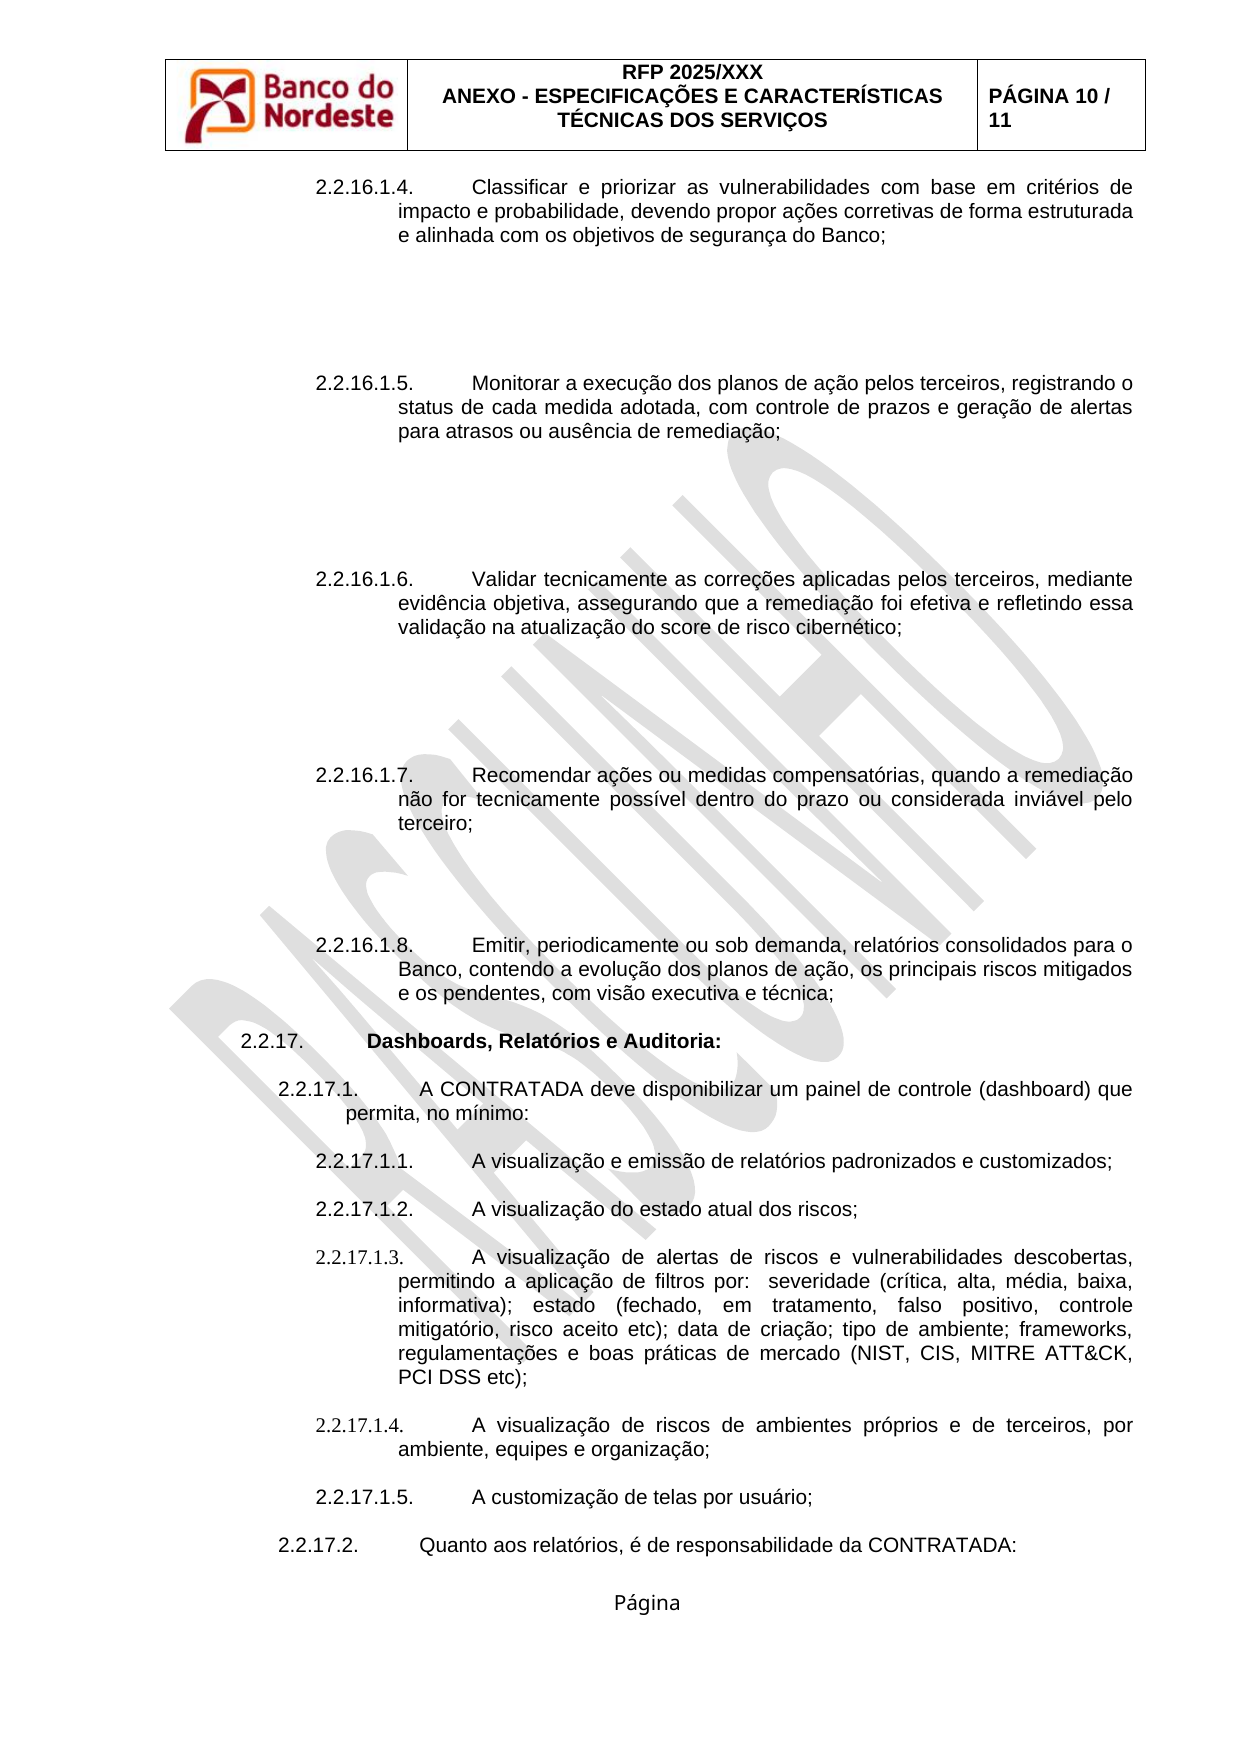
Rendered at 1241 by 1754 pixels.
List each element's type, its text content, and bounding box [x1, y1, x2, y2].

list Validar tecnicamente as correções aplicadas pelos terceiros, mediante evidência objetiva, assegurando que a remediação foi efetiva e refletindo essa validação na atualização do score de risco cibernético; [315, 567, 699, 638]
list Recomendar ações ou medidas compensatórias, quando a remediação não for tecnicamente possível dentro do prazo ou considerada inviável pelo terceiro; [315, 762, 423, 834]
list Dashboards, Relatórios e Auditoria: [567, 1029, 623, 1053]
list Quanto aos relatórios, é de responsabilidade da CONTRATADA: [278, 1533, 1134, 1557]
list A visualização e emissão de relatórios padronizados e customizados; [495, 1149, 564, 1173]
list Validar tecnicamente as correções aplicadas pelos terceiros, mediante evidência objetiva, assegurando que a remediação foi efetiva e refletindo essa validação na atualização do score de risco cibernético; [820, 567, 988, 638]
list Recomendar ações ou medidas compensatórias, quando a remediação não for tecnicamente possível dentro do prazo ou considerada inviável pelo terceiro; [847, 762, 999, 834]
list A CONTRATADA deve disponibilizar um painel de controle (dashboard) que permita, no mínimo: [621, 1077, 723, 1125]
list A visualização do estado atual dos riscos; [441, 1197, 514, 1221]
list A CONTRATADA deve disponibilizar um painel de controle (dashboard) que permita, no mínimo: [763, 1077, 1134, 1125]
list Emitir, periodicamente ou sob demanda, relatórios consolidados para o Banco, contendo a evolução dos planos de ação, os principais riscos mitigados e os pendentes, com visão executiva e técnica; [674, 933, 803, 1005]
list A CONTRATADA deve disponibilizar um painel de controle (dashboard) que permita, no mínimo: [415, 1077, 482, 1125]
list Recomendar ações ou medidas compensatórias, quando a remediação não for tecnicamente possível dentro do prazo ou considerada inviável pelo terceiro; [721, 762, 832, 834]
list Validar tecnicamente as correções aplicadas pelos terceiros, mediante evidência objetiva, assegurando que a remediação foi efetiva e refletindo essa validação na atualização do score de risco cibernético; [756, 567, 861, 638]
list Emitir, periodicamente ou sob demanda, relatórios consolidados para o Banco, contendo a evolução dos planos de ação, os principais riscos mitigados e os pendentes, com visão executiva e técnica; [397, 933, 571, 1005]
list Recomendar ações ou medidas compensatórias, quando a remediação não for tecnicamente possível dentro do prazo ou considerada inviável pelo terceiro; [609, 762, 721, 834]
list A visualização do estado atual dos riscos; [515, 1197, 621, 1221]
list A visualização e emissão de relatórios padronizados e customizados; [394, 1149, 474, 1173]
list Recomendar ações ou medidas compensatórias, quando a remediação não for tecnicamente possível dentro do prazo ou considerada inviável pelo terceiro; [670, 762, 787, 834]
list Recomendar ações ou medidas compensatórias, quando a remediação não for tecnicamente possível dentro do prazo ou considerada inviável pelo terceiro; [442, 762, 551, 834]
list A visualização e emissão de relatórios padronizados e customizados; [562, 1149, 655, 1173]
list A CONTRATADA deve disponibilizar um painel de controle (dashboard) que permita, no mínimo: [343, 1077, 434, 1125]
list Dashboards, Relatórios e Auditoria: [240, 1029, 295, 1053]
list Recomendar ações ou medidas compensatórias, quando a remediação não for tecnicamente possível dentro do prazo ou considerada inviável pelo terceiro; [781, 762, 895, 834]
list Dashboards, Relatórios e Auditoria: [842, 1029, 1134, 1053]
list Emitir, periodicamente ou sob demanda, relatórios consolidados para o Banco, contendo a evolução dos planos de ação, os principais riscos mitigados e os pendentes, com visão executiva e técnica; [777, 933, 1134, 1005]
list Validar tecnicamente as correções aplicadas pelos terceiros, mediante evidência objetiva, assegurando que a remediação foi efetiva e refletindo essa validação na atualização do score de risco cibernético; [652, 567, 803, 638]
list A CONTRATADA deve disponibilizar um painel de controle (dashboard) que permita, no mínimo: [476, 1077, 641, 1125]
list Validar tecnicamente as correções aplicadas pelos terceiros, mediante evidência objetiva, assegurando que a remediação foi efetiva e refletindo essa validação na atualização do score de risco cibernético; [944, 567, 1134, 638]
list Recomendar ações ou medidas compensatórias, quando a remediação não for tecnicamente possível dentro do prazo ou considerada inviável pelo terceiro; [503, 762, 657, 834]
list A visualização do estado atual dos riscos; [619, 1197, 1134, 1221]
list Dashboards, Relatórios e Auditoria: [623, 1029, 792, 1053]
list A visualização do estado atual dos riscos; [388, 1197, 442, 1221]
list Recomendar ações ou medidas compensatórias, quando a remediação não for tecnicamente possível dentro do prazo ou considerada inviável pelo terceiro; [951, 762, 1134, 834]
list A visualização do estado atual dos riscos; [315, 1197, 380, 1221]
list Emitir, periodicamente ou sob demanda, relatórios consolidados para o Banco, contendo a evolução dos planos de ação, os principais riscos mitigados e os pendentes, com visão executiva e técnica; [315, 933, 451, 1005]
list Classificar e priorizar as vulnerabilidades com base em critérios de impacto e probabilidade, devendo propor ações corretivas de forma estruturada e alinhada com os objetivos de segurança do Banco; [315, 175, 1134, 247]
list A visualização de alertas de riscos e vulnerabilidades descobertas, permitindo a aplicação de filtros por: severidade (crítica, alta, média, baixa, informativa); estado (fechado, em tratamento, falso positivo, controle mitigatório, risco aceito etc); data de criação; tipo de ambiente; frameworks, regulamentações e boas práticas de mercado (NIST, CIS, MITRE ATT&CK, PCI DSS etc); [315, 1245, 1134, 1389]
list Dashboards, Relatórios e Auditoria: [374, 1029, 422, 1053]
list A visualização de riscos de ambientes próprios e de terceiros, por ambiente, equipes e organização; [315, 1413, 1134, 1461]
list Monitorar a execução dos planos de ação pelos terceiros, registrando o status de cada medida adotada, com controle de prazos e geração de alertas para atrasos ou ausência de remediação; [315, 371, 1134, 443]
list A CONTRATADA deve disponibilizar um painel de controle (dashboard) que permita, no mínimo: [278, 1077, 358, 1125]
list Emitir, periodicamente ou sob demanda, relatórios consolidados para o Banco, contendo a evolução dos planos de ação, os principais riscos mitigados e os pendentes, com visão executiva e técnica; [525, 933, 726, 1005]
list A customização de telas por usuário; [315, 1485, 1134, 1509]
list Dashboards, Relatórios e Auditoria: [294, 1029, 374, 1053]
list Dashboards, Relatórios e Auditoria: [418, 1029, 563, 1053]
list A visualização e emissão de relatórios padronizados e customizados; [680, 1149, 1134, 1173]
